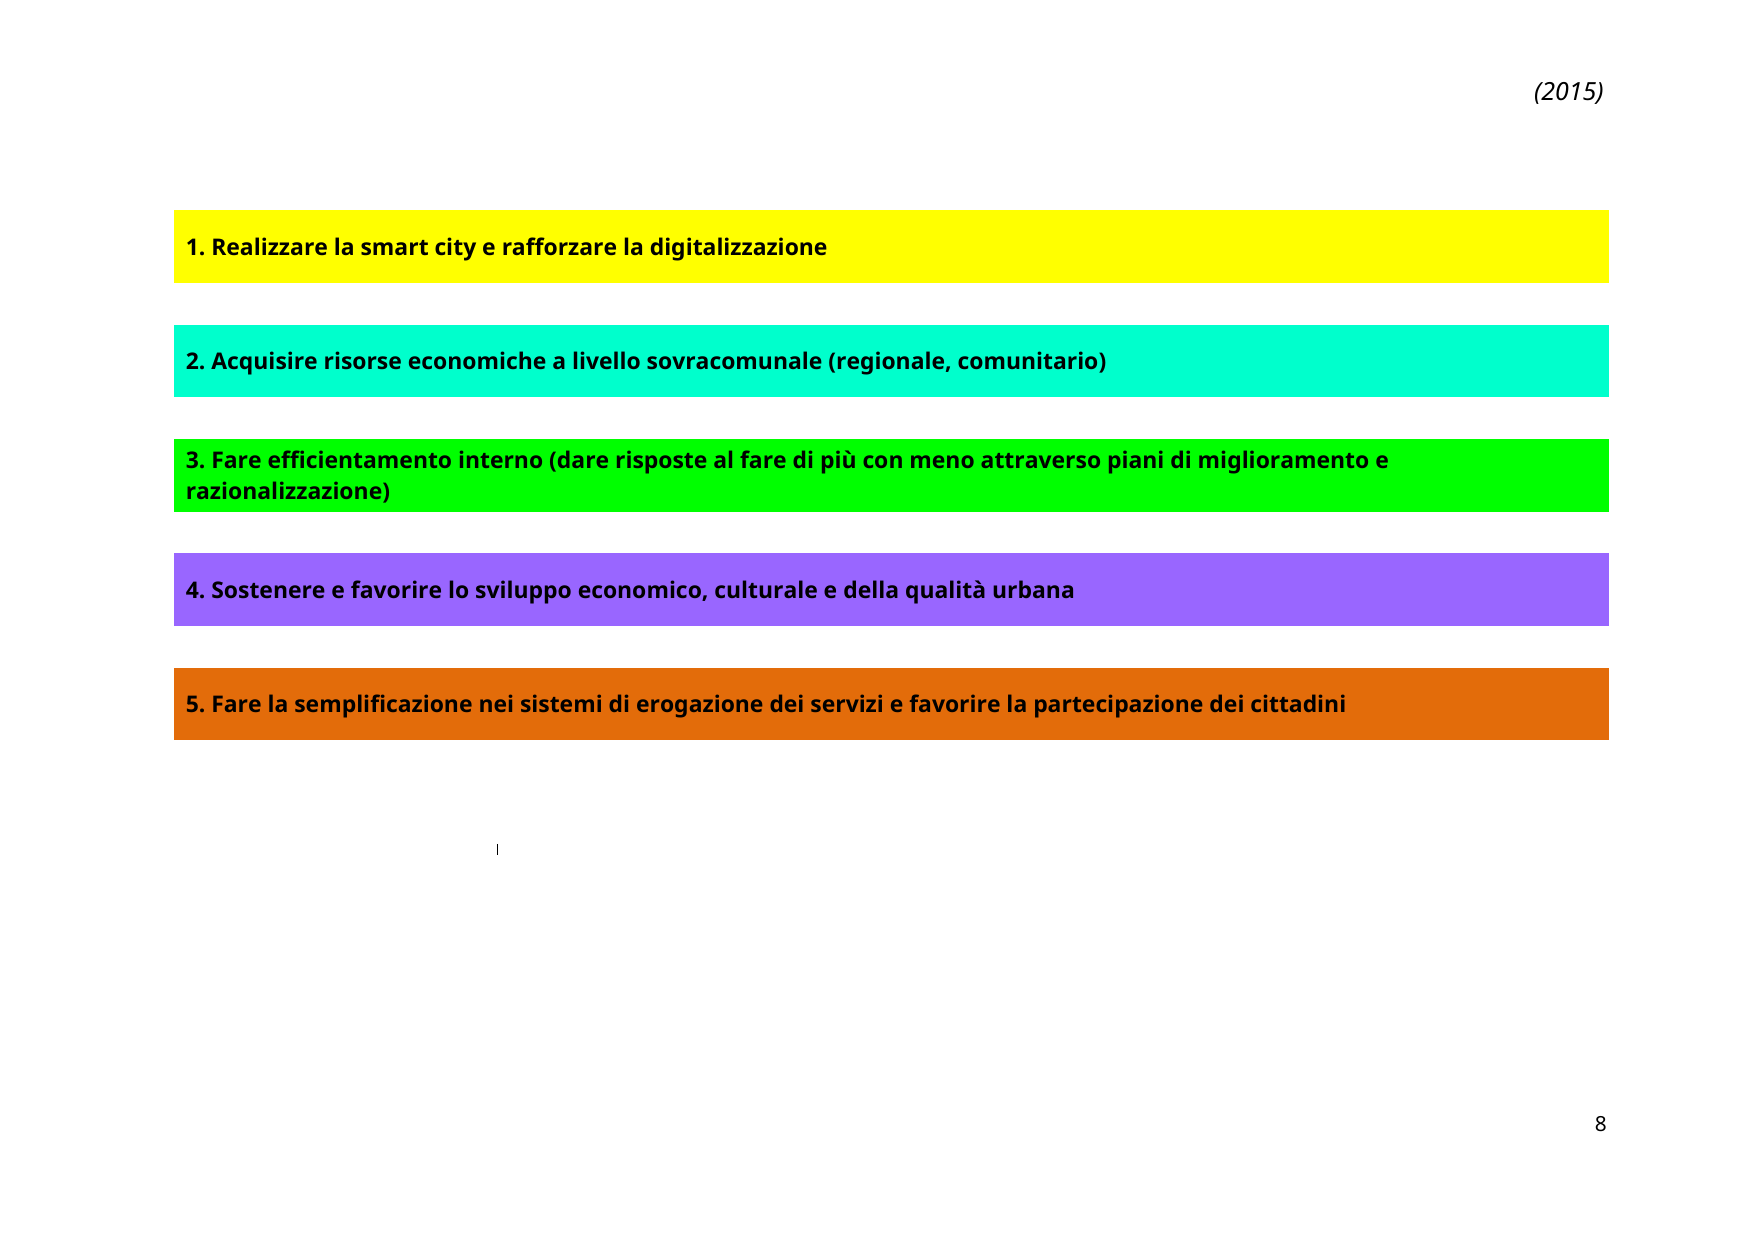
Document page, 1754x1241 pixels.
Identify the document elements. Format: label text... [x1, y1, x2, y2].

table_header [177, 844, 472, 855]
table_cell [174, 647, 1609, 668]
table_cell 4. Sostenere e favorire lo sviluppo economico, culturale e della qualità urbana [174, 553, 1609, 626]
table_header [473, 844, 497, 855]
table_cell [174, 397, 1609, 418]
table_header 1. Realizzare la smart city e rafforzare la digitalizzazione [174, 210, 1609, 283]
table_cell 3. Fare efficientamento interno (dare risposte al fare di più con meno attraverso piani di miglioramento e razionalizzazione) [174, 439, 1609, 512]
table_cell [174, 512, 1609, 532]
table_cell [174, 740, 1609, 787]
table_cell [174, 418, 1609, 439]
table_cell 5. Fare la semplificazione nei sistemi di erogazione dei servizi e favorire la partecipazione dei cittadini [174, 668, 1609, 740]
table_cell [174, 533, 1609, 553]
table_cell [174, 304, 1609, 324]
table_cell [174, 283, 1609, 304]
table_header [498, 844, 1518, 855]
table_cell [174, 626, 1609, 647]
table_cell 2. Acquisire risorse economiche a livello sovracomunale (regionale, comunitario) [174, 325, 1609, 397]
text (2015) [177, 74, 1606, 108]
